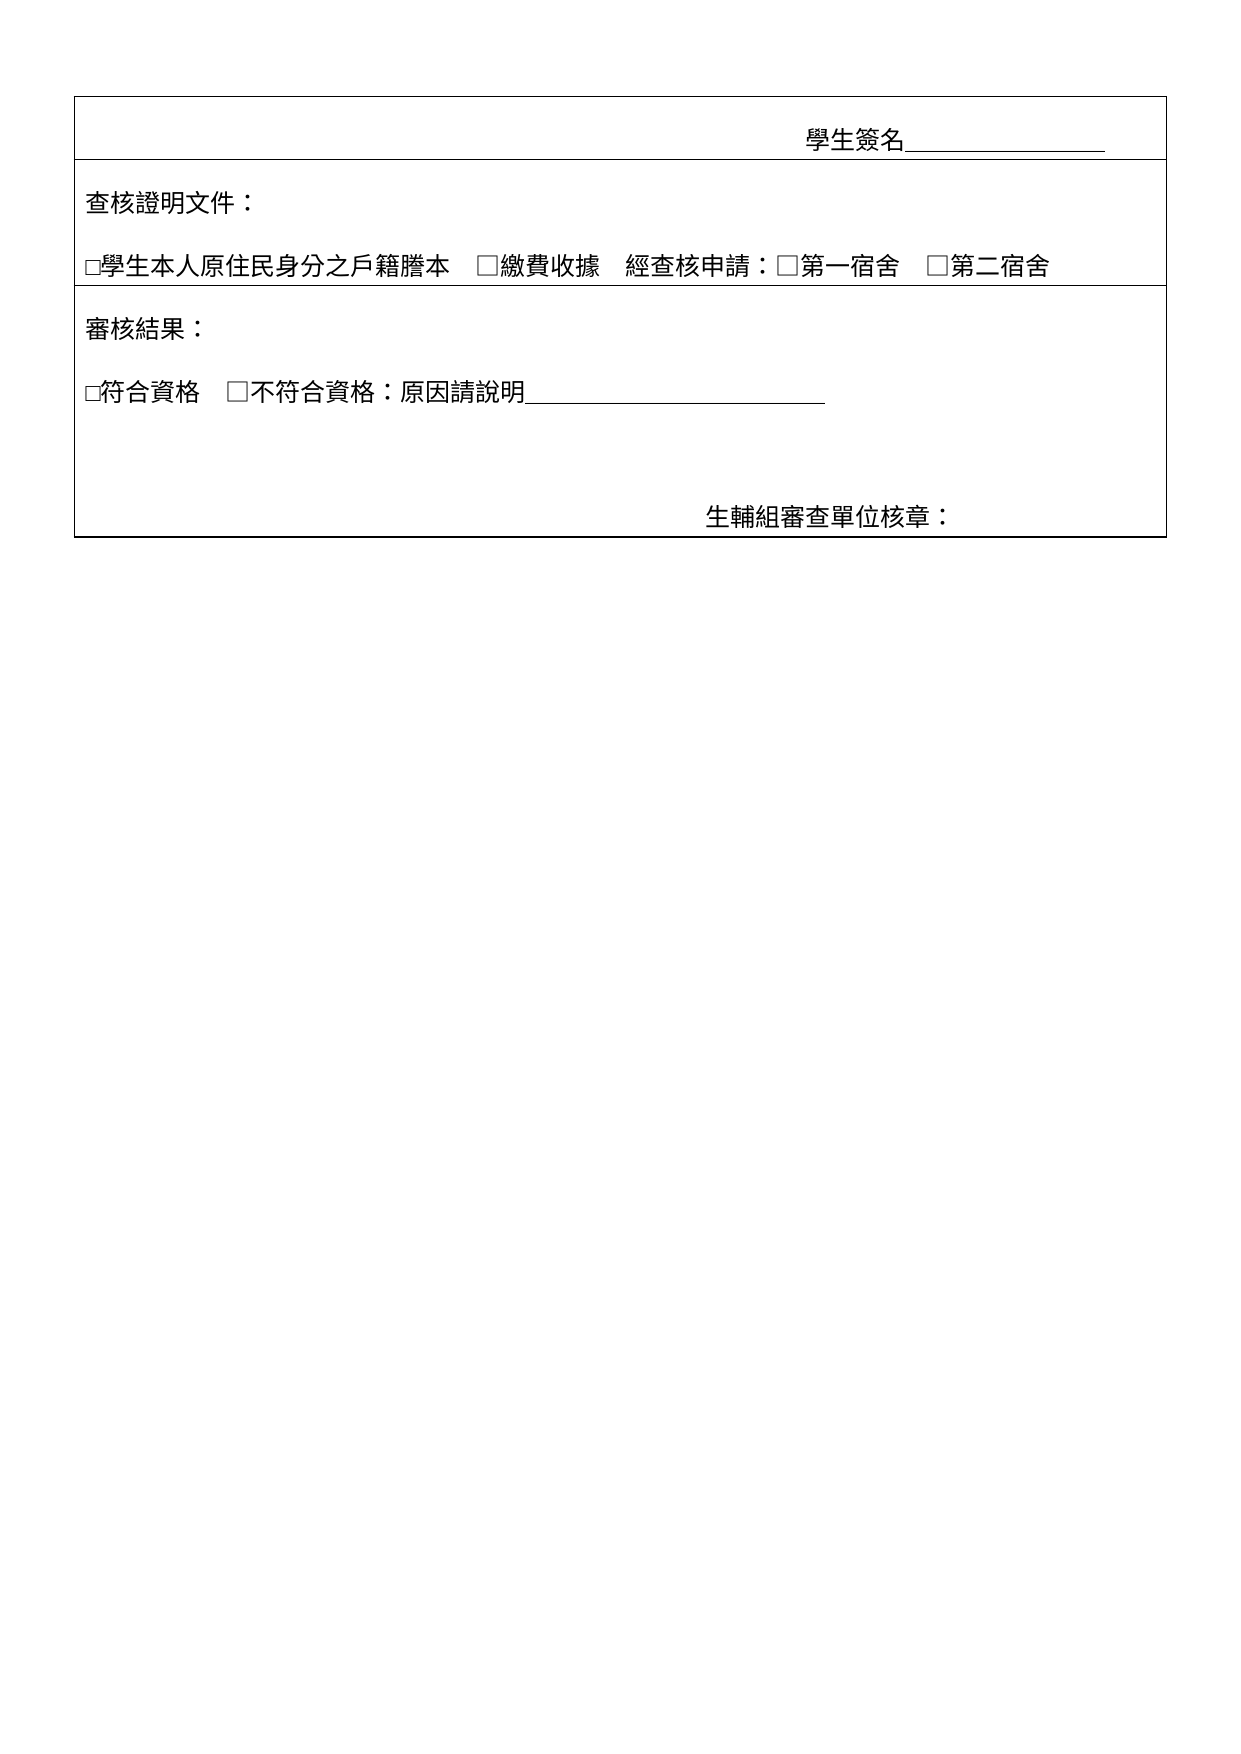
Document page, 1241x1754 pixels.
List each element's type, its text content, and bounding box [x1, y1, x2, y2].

table_cell 學生簽名＿＿＿＿＿＿＿＿ [75, 97, 1166, 159]
table_cell 審核結果： □符合資格 □不符合資格：原因請說明＿＿＿＿＿＿＿＿＿＿＿＿ 生輔組審查單位核章： [75, 286, 1166, 536]
table_cell 查核證明文件： □學生本人原住民身分之戶籍謄本 □繳費收據 經查核申請：□第一宿舍 □第二宿舍 [75, 160, 1166, 285]
